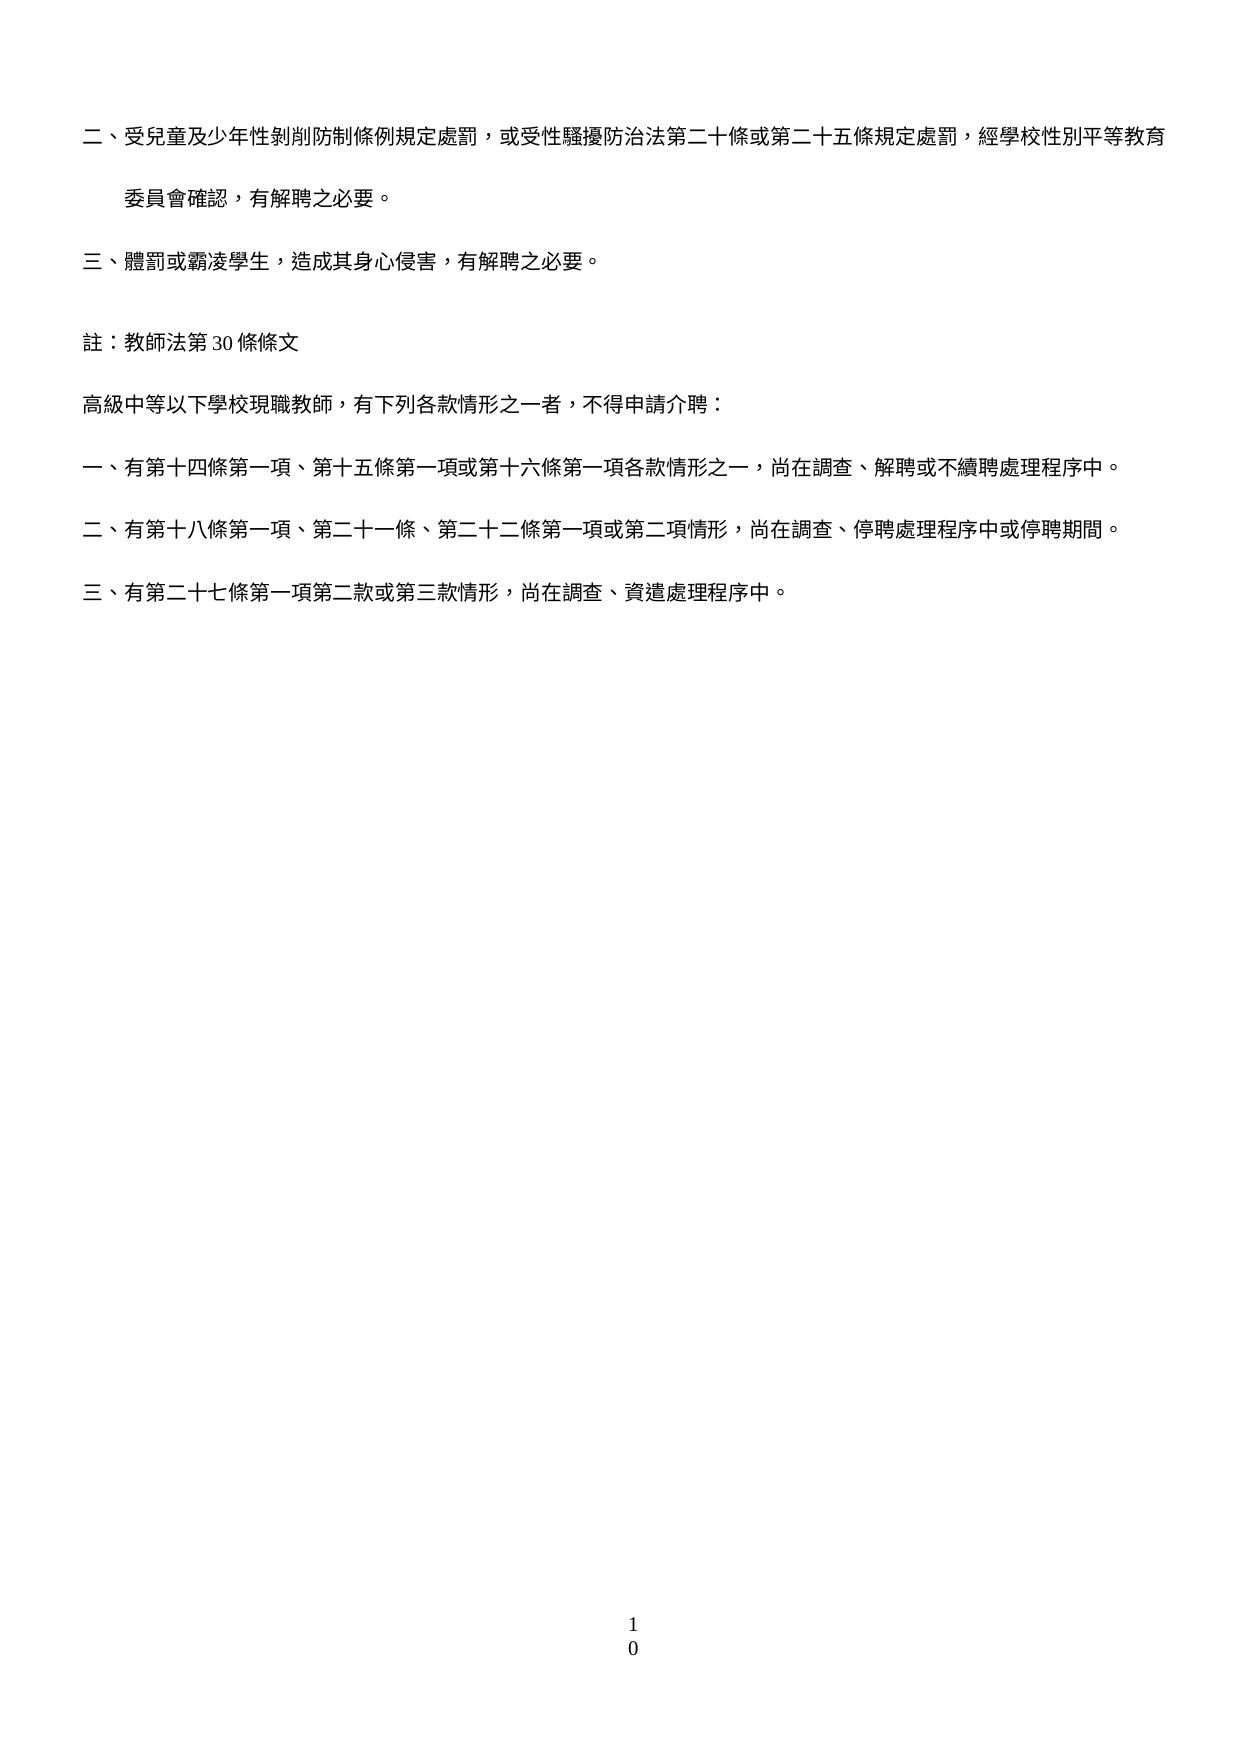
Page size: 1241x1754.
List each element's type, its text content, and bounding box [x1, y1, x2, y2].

text 二、受兒童及少年性剝削防制條例規定處罰，或受性騷擾防治法第二十條或第二十五條規定處罰，經學校性別平等教育委員會確認，有解聘之必要。 [83, 93, 1175, 218]
text 註：教師法第30條條文 [83, 299, 1175, 362]
text 二、有第十八條第一項、第二十一條、第二十二條第一項或第二項情形，尚在調查、停聘處理程序中或停聘期間。 [83, 487, 1175, 549]
text 三、有第二十七條第一項第二款或第三款情形，尚在調查、資遣處理程序中。 [83, 549, 1175, 612]
text 高級中等以下學校現職教師，有下列各款情形之一者，不得申請介聘： [83, 362, 1175, 424]
text 一、有第十四條第一項、第十五條第一項或第十六條第一項各款情形之一，尚在調查、解聘或不續聘處理程序中。 [83, 424, 1175, 487]
text 三、體罰或霸凌學生，造成其身心侵害，有解聘之必要。 [83, 218, 1175, 281]
